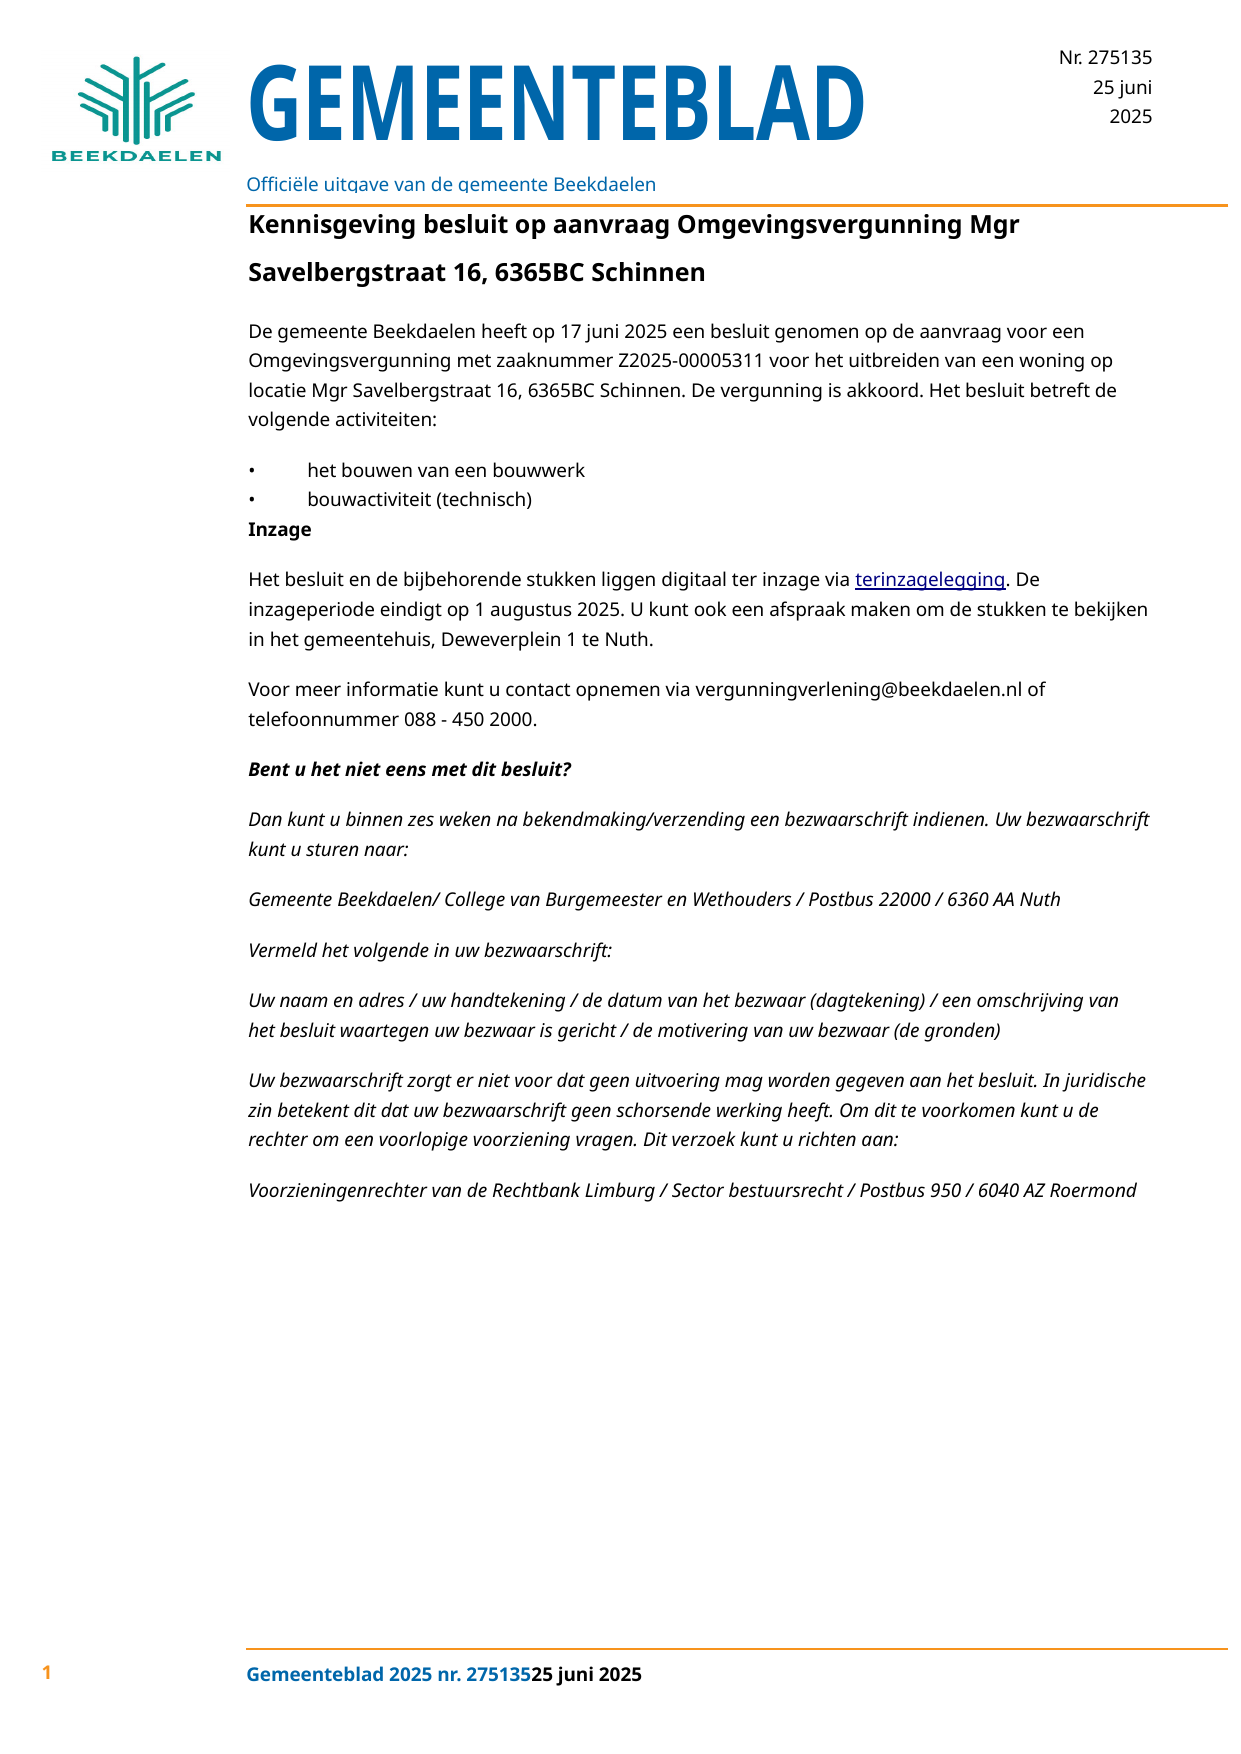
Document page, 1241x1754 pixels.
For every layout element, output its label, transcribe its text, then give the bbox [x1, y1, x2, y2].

text Voor meer informatie kunt u contact opnemen via vergunningverlening@beekdaelen.nl of telefoonnummer 088 - 450 2000. [248, 676, 1152, 732]
text Vermeld het volgende in uw bezwaarschrift: [248, 937, 1152, 963]
text Bent u het niet eens met dit besluit? [248, 756, 1152, 782]
text Kennisgeving besluit op aanvraag Omgevingsvergunning Mgr Savelbergstraat 16, 6365BC Schinnen [248, 207, 1152, 288]
picture [41, 47, 231, 172]
list het bouwen van een bouwwerk [248, 457, 1152, 483]
text Voorzieningenrechter van de Rechtbank Limburg / Sector bestuursrecht / Postbus 950 / 6040 AZ Roermond [248, 1177, 1152, 1203]
text Inzage [248, 516, 1152, 542]
text Uw naam en adres / uw handtekening / de datum van het bezwaar (dagtekening) / een omschrijving van het besluit waartegen uw bezwaar is gericht / de motivering van uw bezwaar (de gronden) [248, 987, 1152, 1043]
text Uw bezwaarschrift zorgt er niet voor dat geen uitvoering mag worden gegeven aan het besluit. In juridische zin betekent dit dat uw bezwaarschrift geen schorsende werking heeft. Om dit te voorkomen kunt u de rechter om een voorlopige voorziening vragen. Dit verzoek kunt u richten aan: [248, 1067, 1152, 1152]
text Gemeente Beekdaelen/ College van Burgemeester en Wethouders / Postbus 22000 / 6360 AA Nuth [248, 887, 1152, 912]
list bouwactiviteit (technisch) [248, 487, 1152, 512]
text De gemeente Beekdaelen heeft op 17 juni 2025 een besluit genomen op de aanvraag voor een Omgevingsvergunning met zaaknummer Z2025-00005311 voor het uitbreiden van een woning op locatie Mgr Savelbergstraat 16, 6365BC Schinnen. De vergunning is akkoord. Het besluit betreft de volgende activiteiten: [248, 318, 1152, 432]
text Het besluit en de bijbehorende stukken liggen digitaal ter inzage via terinzagelegging. De inzageperiode eindigt op 1 augustus 2025. U kunt ook een afspraak maken om de stukken te bekijken in het gemeentehuis, Deweverplein 1 te Nuth. [248, 567, 1152, 652]
text Dan kunt u binnen zes weken na bekendmaking/verzending een bezwaarschrift indienen. Uw bezwaarschrift kunt u sturen naar: [248, 807, 1152, 862]
